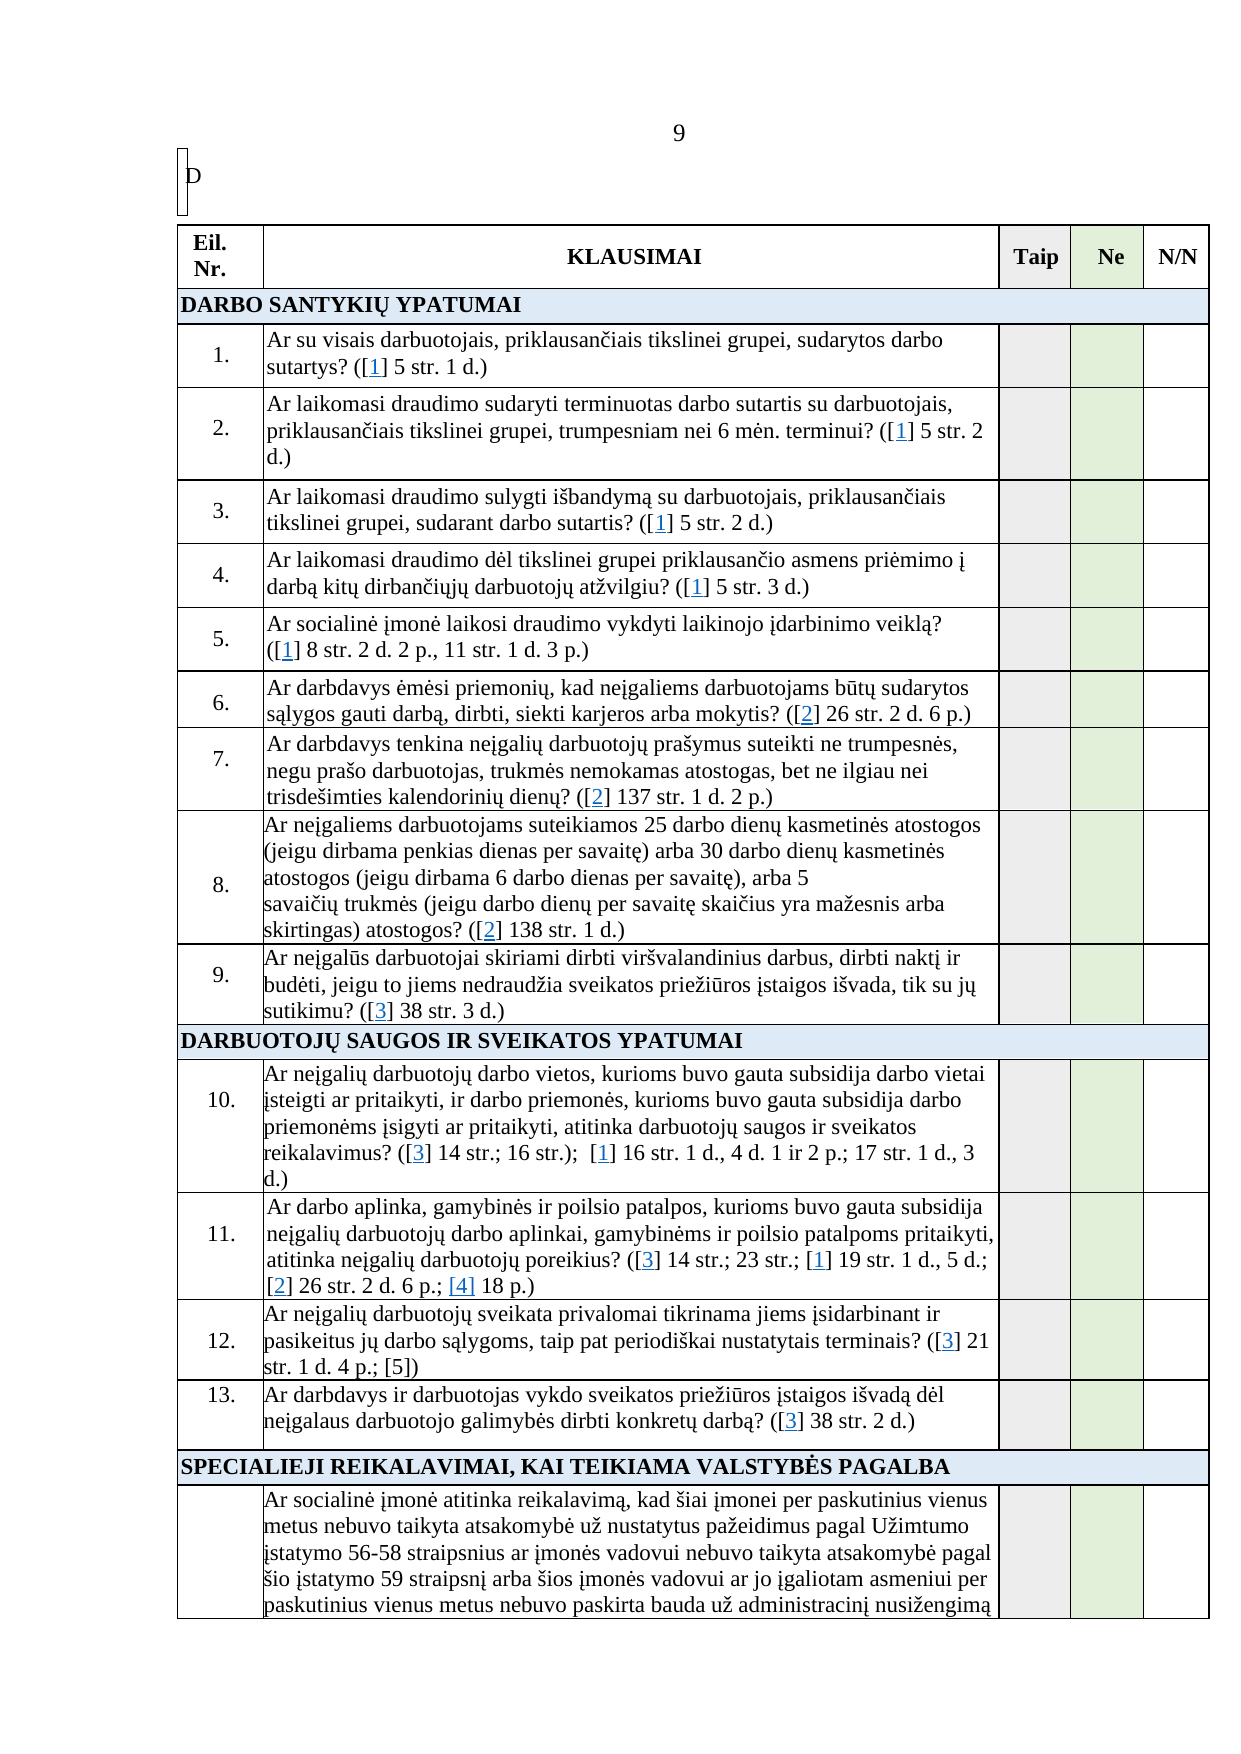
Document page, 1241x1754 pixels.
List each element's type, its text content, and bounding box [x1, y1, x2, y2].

table_cell 6. [178, 672, 263, 727]
table_cell  [1000, 608, 1070, 670]
table_cell 8. [178, 811, 263, 943]
table_cell  [1144, 811, 1208, 943]
table_cell Ar darbdavys tenkina neįgalių darbuotojų prašymus suteikti ne trumpesnės, negu prašo darbuotojas, trukmės nemokamas atostogas, bet ne ilgiau nei trisdešimties kalendorinių dienų? ([2] 137 str. 1 d. 2 p.) [264, 728, 998, 809]
table_cell Ar laikomasi draudimo dėl tikslinei grupei priklausančio asmens priėmimo į darbą kitų dirbančiųjų darbuotojų atžvilgiu? ([1] 5 str. 3 d.) [264, 544, 998, 606]
table_cell  [1071, 672, 1143, 727]
table_cell Ar laikomasi draudimo sudaryti terminuotas darbo sutartis su darbuotojais, priklausančiais tikslinei grupei, trumpesniam nei 6 mėn. terminui? ([1] 5 str. 2 d.) [264, 388, 998, 479]
table_cell  [1071, 1486, 1143, 1618]
table_cell  [1071, 325, 1143, 387]
table_header Taip [1000, 226, 1070, 288]
table_cell [178, 1486, 263, 1618]
table_cell  [1000, 325, 1070, 387]
table_cell  [1000, 481, 1070, 543]
table_cell  [1144, 945, 1208, 1023]
table_cell DARBUOTOJŲ SAUGOS IR SVEIKATOS YPATUMAI [178, 1025, 1208, 1058]
table_cell  [1071, 388, 1143, 479]
table_cell  [1071, 1193, 1143, 1299]
table_cell  [1144, 1193, 1208, 1299]
table_cell  [1144, 1486, 1208, 1618]
table_cell  [1071, 811, 1143, 943]
table_header Eil. Nr. [178, 226, 263, 288]
table_cell  [1071, 945, 1143, 1023]
table_cell  [1000, 1381, 1070, 1449]
table_cell 5. [178, 608, 263, 670]
table_cell  [1144, 728, 1208, 809]
table_cell 3. [178, 481, 263, 543]
table_cell DARBO SANTYKIŲ YPATUMAI [178, 289, 1208, 323]
table_cell  [1144, 388, 1208, 479]
table_cell Ar darbo aplinka, gamybinės ir poilsio patalpos, kurioms buvo gauta subsidija neįgalių darbuotojų darbo aplinkai, gamybinėms ir poilsio patalpoms pritaikyti, atitinka neįgalių darbuotojų poreikius? ([3] 14 str.; 23 str.; [1] 19 str. 1 d., 5 d.; [2] 26 str. 2 d. 6 p.; [4] 18 p.) [264, 1193, 998, 1299]
table_cell  [1071, 1060, 1143, 1192]
table_cell  [1000, 1193, 1070, 1299]
table_cell  [1000, 1486, 1070, 1618]
table_cell Ar neįgalių darbuotojų darbo vietos, kurioms buvo gauta subsidija darbo vietai įsteigti ar pritaikyti, ir darbo priemonės, kurioms buvo gauta subsidija darbo priemonėms įsigyti ar pritaikyti, atitinka darbuotojų saugos ir sveikatos reikalavimus? ([3] 14 str.; 16 str.); [1] 16 str. 1 d., 4 d. 1 ir 2 p.; 17 str. 1 d., 3 d.) [264, 1060, 998, 1192]
table_cell Ar socialinė įmonė atitinka reikalavimą, kad šiai įmonei per paskutinius vienus metus nebuvo taikyta atsakomybė už nustatytus pažeidimus pagal Užimtumo įstatymo 56-58 straipsnius ar įmonės vadovui nebuvo taikyta atsakomybė pagal šio įstatymo 59 straipsnį arba šios įmonės vadovui ar jo įgaliotam asmeniui per paskutinius vienus metus nebuvo paskirta bauda už administracinį nusižengimą [264, 1486, 998, 1618]
table_cell 4. [178, 544, 263, 606]
table_cell Ar su visais darbuotojais, priklausančiais tikslinei grupei, sudarytos darbo sutartys? ([1] 5 str. 1 d.) [264, 325, 998, 387]
table_cell Ar neįgaliems darbuotojams suteikiamos 25 darbo dienų kasmetinės atostogos (jeigu dirbama penkias dienas per savaitę) arba 30 darbo dienų kasmetinės atostogos (jeigu dirbama 6 darbo dienas per savaitę), arba 5 savaičių trukmės (jeigu darbo dienų per savaitę skaičius yra mažesnis arba skirtingas) atostogos? ([2] 138 str. 1 d.) [264, 811, 998, 943]
table_cell  [1144, 1381, 1208, 1449]
table_cell  [1000, 728, 1070, 809]
table_cell 9. [178, 945, 263, 1023]
table_cell Ar darbdavys ir darbuotojas vykdo sveikatos priežiūros įstaigos išvadą dėl neįgalaus darbuotojo galimybės dirbti konkretų darbą? ([3] 38 str. 2 d.) [264, 1381, 998, 1449]
table_cell Ar darbdavys ėmėsi priemonių, kad neįgaliems darbuotojams būtų sudarytos sąlygos gauti darbą, dirbti, siekti karjeros arba mokytis? ([2] 26 str. 2 d. 6 p.) [264, 672, 998, 727]
table_header Ne [1071, 226, 1143, 288]
table_cell  [1144, 325, 1208, 387]
table_cell  [1144, 672, 1208, 727]
table_cell Ar neįgalių darbuotojų sveikata privalomai tikrinama jiems įsidarbinant ir pasikeitus jų darbo sąlygoms, taip pat periodiškai nustatytais terminais? ([3] 21 str. 1 d. 4 p.; [5]) [264, 1300, 998, 1379]
table_cell 13. [178, 1381, 263, 1449]
table_cell 11. [178, 1193, 263, 1299]
table_cell SPECIALIEJI REIKALAVIMAI, KAI TEIKIAMA VALSTYBĖS PAGALBA [178, 1451, 1208, 1484]
table_cell 12. [178, 1300, 263, 1379]
table_cell Ar laikomasi draudimo sulygti išbandymą su darbuotojais, priklausančiais tikslinei grupei, sudarant darbo sutartis? ([1] 5 str. 2 d.) [264, 481, 998, 543]
table_cell  [1144, 1300, 1208, 1379]
table_cell  [1000, 388, 1070, 479]
table_cell  [1144, 1060, 1208, 1192]
table_cell  [1144, 481, 1208, 543]
table_header KLAUSIMAI [264, 226, 998, 288]
table_cell  [1000, 544, 1070, 606]
table_header N/N [1144, 226, 1208, 288]
table_cell  [1071, 608, 1143, 670]
table_cell  [1071, 1300, 1143, 1379]
table_cell  [1000, 811, 1070, 943]
table_cell  [1000, 1300, 1070, 1379]
table_cell Ar neįgalūs darbuotojai skiriami dirbti viršvalandinius darbus, dirbti naktį ir budėti, jeigu to jiems nedraudžia sveikatos priežiūros įstaigos išvada, tik su jų sutikimu? ([3] 38 str. 3 d.) [264, 945, 998, 1023]
table_cell Ar socialinė įmonė laikosi draudimo vykdyti laikinojo įdarbinimo veiklą? ([1] 8 str. 2 d. 2 p., 11 str. 1 d. 3 p.) [264, 608, 998, 670]
table_cell 10. [178, 1060, 263, 1192]
table_cell  [1144, 544, 1208, 606]
table_cell 7. [178, 728, 263, 809]
table_cell  [1000, 945, 1070, 1023]
table_cell  [1000, 1060, 1070, 1192]
table_cell 1. [178, 325, 263, 387]
table_cell 2. [178, 388, 263, 479]
table_cell  [1071, 544, 1143, 606]
table_cell  [1071, 1381, 1143, 1449]
table_cell  [1071, 481, 1143, 543]
table_cell  [1071, 728, 1143, 809]
table_cell  [1000, 672, 1070, 727]
table_cell  [1144, 608, 1208, 670]
